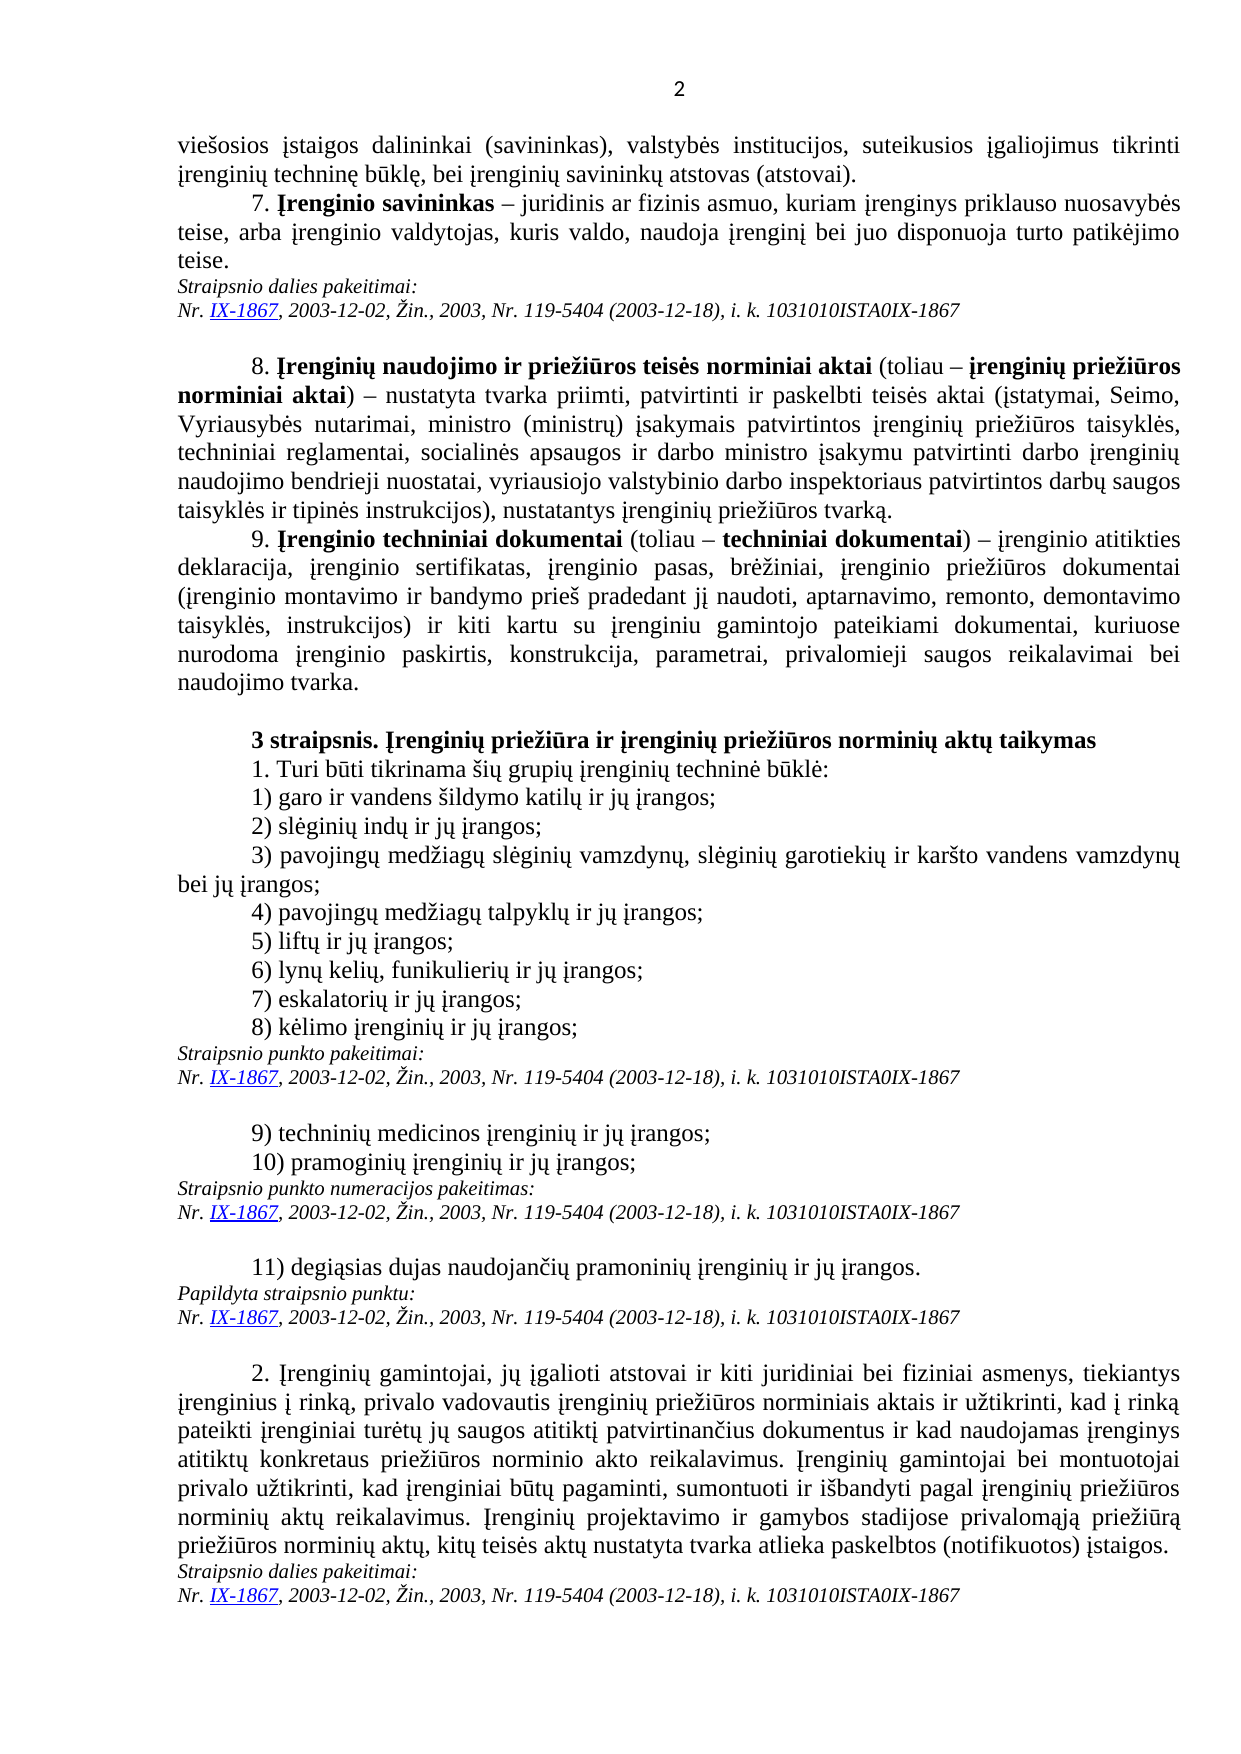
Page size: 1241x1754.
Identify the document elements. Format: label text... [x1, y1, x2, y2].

text 3) pavojingų medžiagų slėginių vamzdynų, slėginių garotiekių ir karšto vandens vamzdynų bei jų įrangos; [177, 840, 1181, 897]
text 5) liftų ir jų įrangos; [177, 926, 1181, 955]
text Nr. IX-1867, 2003-12-02, Žin., 2003, Nr. 119-5404 (2003-12-18), i. k. 1031010ISTA0IX-1867 [177, 1200, 1181, 1224]
text Straipsnio dalies pakeitimai: [177, 274, 1181, 298]
text Papildyta straipsnio punktu: [177, 1281, 1181, 1305]
text Nr. IX-1867, 2003-12-02, Žin., 2003, Nr. 119-5404 (2003-12-18), i. k. 1031010ISTA0IX-1867 [177, 1305, 1181, 1329]
text 1. Turi būti tikrinama šių grupių įrenginių techninė būklė: [177, 754, 1181, 782]
text Straipsnio punkto numeracijos pakeitimas: [177, 1176, 1181, 1200]
text 7) eskalatorių ir jų įrangos; [177, 984, 1181, 1012]
text 1) garo ir vandens šildymo katilų ir jų įrangos; [177, 782, 1181, 811]
text 9. Įrenginio techniniai dokumentai (toliau – techniniai dokumentai) – įrenginio atitikties deklaracija, įrenginio sertifikatas, įrenginio pasas, brėžiniai, įrenginio priežiūros dokumentai (įrenginio montavimo ir bandymo prieš pradedant jį naudoti, aptarnavimo, remonto, demontavimo taisyklės, instrukcijos) ir kiti kartu su įrenginiu gamintojo pateikiami dokumentai, kuriuose nurodoma įrenginio paskirtis, konstrukcija, parametrai, privalomieji saugos reikalavimai bei naudojimo tvarka. [177, 524, 1181, 696]
text 4) pavojingų medžiagų talpyklų ir jų įrangos; [177, 897, 1181, 926]
text viešosios įstaigos dalininkai (savininkas), valstybės institucijos, suteikusios įgaliojimus tikrinti įrenginių techninę būklę, bei įrenginių savininkų atstovas (atstovai). [177, 131, 1181, 188]
text 2. Įrenginių gamintojai, jų įgalioti atstovai ir kiti juridiniai bei fiziniai asmenys, tiekiantys įrenginius į rinką, privalo vadovautis įrenginių priežiūros norminiais aktais ir užtikrinti, kad į rinką pateikti įrenginiai turėtų jų saugos atitiktį patvirtinančius dokumentus ir kad naudojamas įrenginys atitiktų konkretaus priežiūros norminio akto reikalavimus. Įrenginių gamintojai bei montuotojai privalo užtikrinti, kad įrenginiai būtų pagaminti, sumontuoti ir išbandyti pagal įrenginių priežiūros norminių aktų reikalavimus. Įrenginių projektavimo ir gamybos stadijose privalomąją priežiūrą priežiūros norminių aktų, kitų teisės aktų nustatyta tvarka atlieka paskelbtos (notifikuotos) įstaigos. [177, 1358, 1181, 1559]
text 2) slėginių indų ir jų įrangos; [177, 811, 1181, 840]
text Straipsnio punkto pakeitimai: [177, 1041, 1181, 1065]
text Nr. IX-1867, 2003-12-02, Žin., 2003, Nr. 119-5404 (2003-12-18), i. k. 1031010ISTA0IX-1867 [177, 298, 1181, 322]
text 7. Įrenginio savininkas – juridinis ar fizinis asmuo, kuriam įrenginys priklauso nuosavybės teise, arba įrenginio valdytojas, kuris valdo, naudoja įrenginį bei juo disponuoja turto patikėjimo teise. [177, 188, 1181, 274]
text 6) lynų kelių, funikulierių ir jų įrangos; [177, 955, 1181, 984]
text Nr. IX-1867, 2003-12-02, Žin., 2003, Nr. 119-5404 (2003-12-18), i. k. 1031010ISTA0IX-1867 [177, 1583, 1181, 1607]
text Straipsnio dalies pakeitimai: [177, 1559, 1181, 1583]
text 11) degiąsias dujas naudojančių pramoninių įrenginių ir jų įrangos. [177, 1252, 1181, 1281]
text 10) pramoginių įrenginių ir jų įrangos; [177, 1147, 1181, 1176]
text 8) kėlimo įrenginių ir jų įrangos; [177, 1012, 1181, 1041]
text 3 straipsnis. Įrenginių priežiūra ir įrenginių priežiūros norminių aktų taikymas [251, 725, 1181, 754]
text Nr. IX-1867, 2003-12-02, Žin., 2003, Nr. 119-5404 (2003-12-18), i. k. 1031010ISTA0IX-1867 [177, 1065, 1181, 1089]
text 8. Įrenginių naudojimo ir priežiūros teisės norminiai aktai (toliau – įrenginių priežiūros norminiai aktai) – nustatyta tvarka priimti, patvirtinti ir paskelbti teisės aktai (įstatymai, Seimo, Vyriausybės nutarimai, ministro (ministrų) įsakymais patvirtintos įrenginių priežiūros taisyklės, techniniai reglamentai, socialinės apsaugos ir darbo ministro įsakymu patvirtinti darbo įrenginių naudojimo bendrieji nuostatai, vyriausiojo valstybinio darbo inspektoriaus patvirtintos darbų saugos taisyklės ir tipinės instrukcijos), nustatantys įrenginių priežiūros tvarką. [177, 351, 1181, 524]
text 9) techninių medicinos įrenginių ir jų įrangos; [177, 1118, 1181, 1147]
